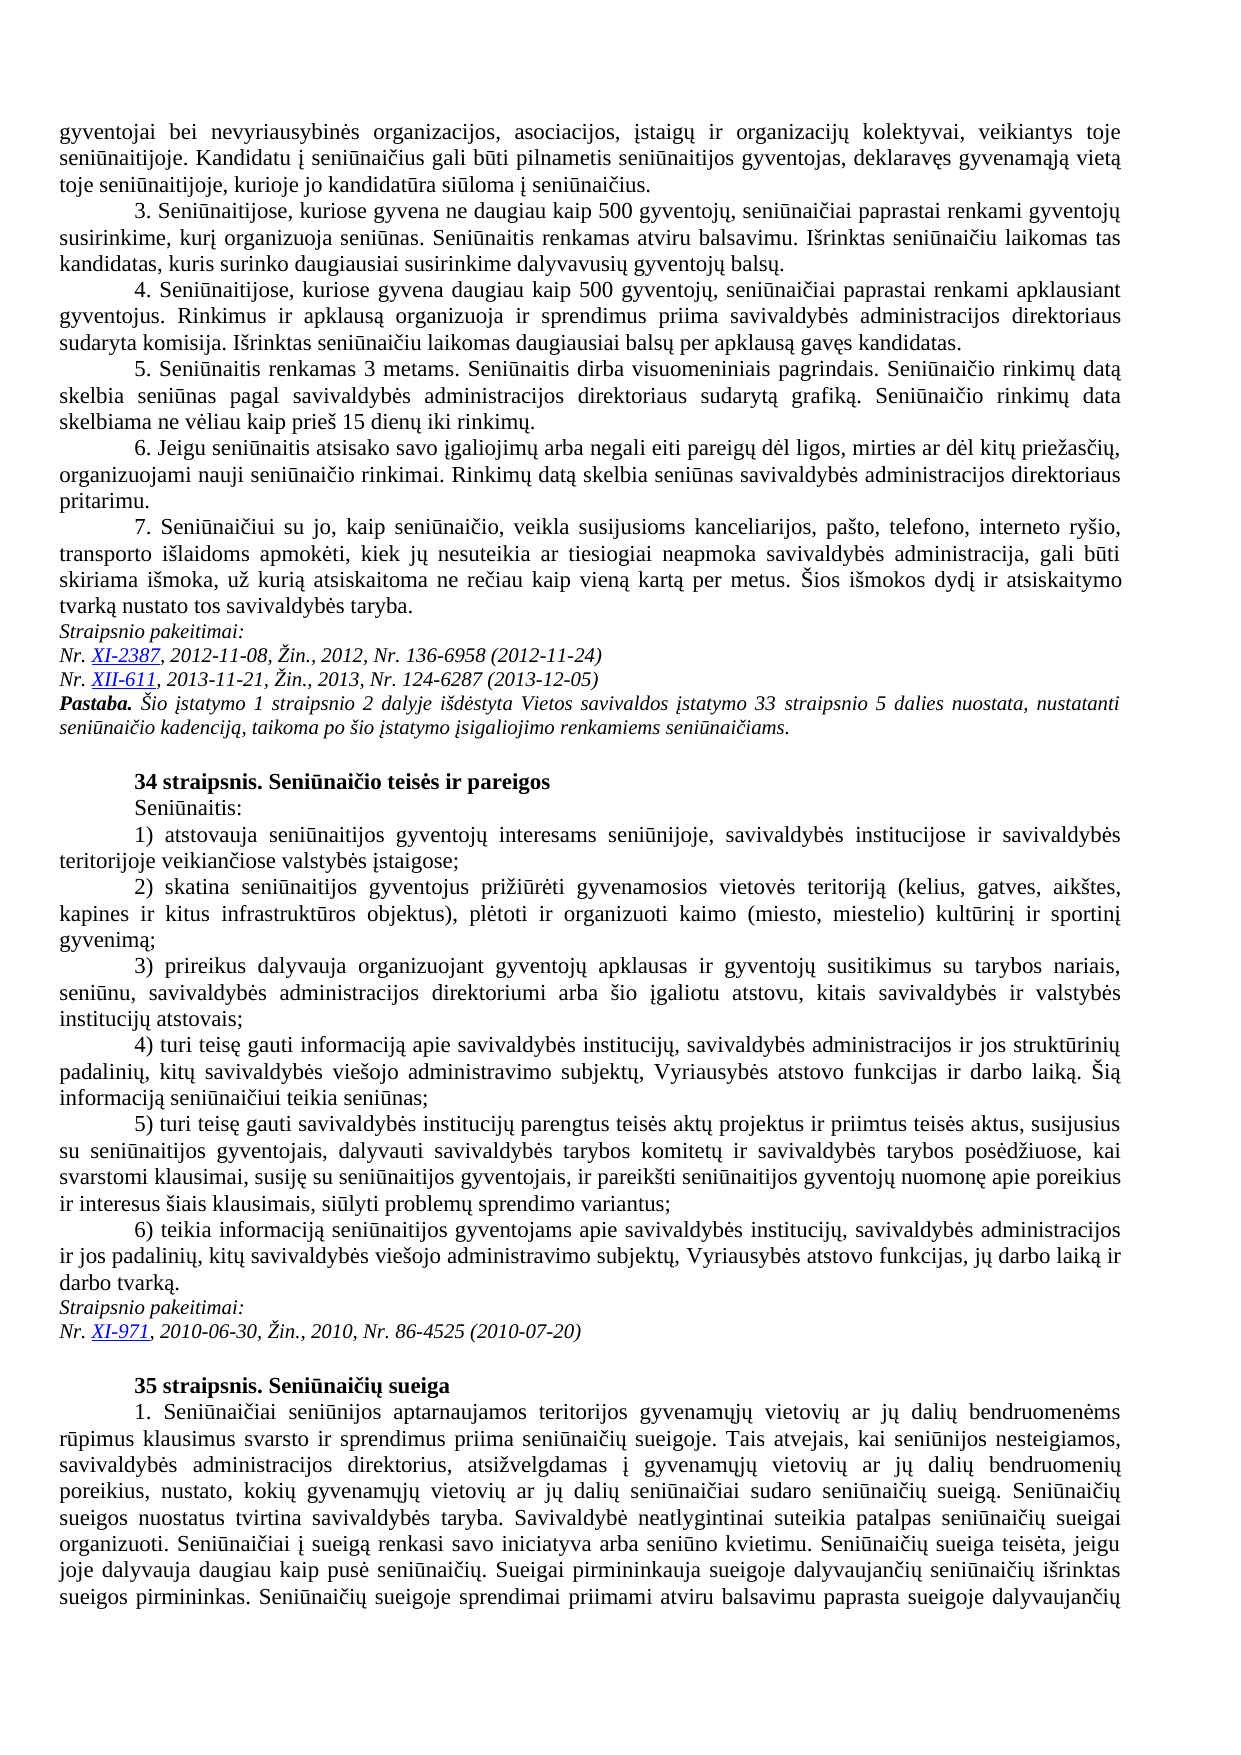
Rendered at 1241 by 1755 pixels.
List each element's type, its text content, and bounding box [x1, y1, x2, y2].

text Nr. XII-611, 2013-11-21, Žin., 2013, Nr. 124-6287 (2013-12-05) [59, 667, 1122, 691]
text 6) teikia informaciją seniūnaitijos gyventojams apie savivaldybės institucijų, savivaldybės administracijos ir jos padalinių, kitų savivaldybės viešojo administravimo subjektų, Vyriausybės atstovo funkcijas, jų darbo laiką ir darbo tvarką. [59, 1216, 1122, 1295]
text 4) turi teisę gauti informaciją apie savivaldybės institucijų, savivaldybės administracijos ir jos struktūrinių padalinių, kitų savivaldybės viešojo administravimo subjektų, Vyriausybės atstovo funkcijas ir darbo laiką. Šią informaciją seniūnaičiui teikia seniūnas; [59, 1031, 1122, 1111]
text Pastaba. Šio įstatymo 1 straipsnio 2 dalyje išdėstyta Vietos savivaldos įstatymo 33 straipsnio 5 dalies nuostata, nustatanti seniūnaičio kadenciją, taikoma po šio įstatymo įsigaliojimo renkamiems seniūnaičiams. [59, 691, 1122, 739]
text 3. Seniūnaitijose, kuriose gyvena ne daugiau kaip 500 gyventojų, seniūnaičiai paprastai renkami gyventojų susirinkime, kurį organizuoja seniūnas. Seniūnaitis renkamas atviru balsavimu. Išrinktas seniūnaičiu laikomas tas kandidatas, kuris surinko daugiausiai susirinkime dalyvavusių gyventojų balsų. [59, 197, 1122, 276]
text Straipsnio pakeitimai: [59, 619, 1122, 643]
text 3) prireikus dalyvauja organizuojant gyventojų apklausas ir gyventojų susitikimus su tarybos nariais, seniūnu, savivaldybės administracijos direktoriumi arba šio įgaliotu atstovu, kitais savivaldybės ir valstybės institucijų atstovais; [59, 952, 1122, 1031]
text 5. Seniūnaitis renkamas 3 metams. Seniūnaitis dirba visuomeniniais pagrindais. Seniūnaičio rinkimų datą skelbia seniūnas pagal savivaldybės administracijos direktoriaus sudarytą grafiką. Seniūnaičio rinkimų data skelbiama ne vėliau kaip prieš 15 dienų iki rinkimų. [59, 355, 1122, 434]
text Seniūnaitis: [59, 794, 1122, 821]
text Nr. XI-2387, 2012-11-08, Žin., 2012, Nr. 136-6958 (2012-11-24) [59, 643, 1122, 667]
text 5) turi teisę gauti savivaldybės institucijų parengtus teisės aktų projektus ir priimtus teisės aktus, susijusius su seniūnaitijos gyventojais, dalyvauti savivaldybės tarybos komitetų ir savivaldybės tarybos posėdžiuose, kai svarstomi klausimai, susiję su seniūnaitijos gyventojais, ir pareikšti seniūnaitijos gyventojų nuomonę apie poreikius ir interesus šiais klausimais, siūlyti problemų sprendimo variantus; [59, 1111, 1122, 1216]
text 6. Jeigu seniūnaitis atsisako savo įgaliojimų arba negali eiti pareigų dėl ligos, mirties ar dėl kitų priežasčių, organizuojami nauji seniūnaičio rinkimai. Rinkimų datą skelbia seniūnas savivaldybės administracijos direktoriaus pritarimu. [59, 434, 1122, 513]
text 1. Seniūnaičiai seniūnijos aptarnaujamos teritorijos gyvenamųjų vietovių ar jų dalių bendruomenėms rūpimus klausimus svarsto ir sprendimus priima seniūnaičių sueigoje. Tais atvejais, kai seniūnijos nesteigiamos, savivaldybės administracijos direktorius, atsižvelgdamas į gyvenamųjų vietovių ar jų dalių bendruomenių poreikius, nustato, kokių gyvenamųjų vietovių ar jų dalių seniūnaičiai sudaro seniūnaičių sueigą. Seniūnaičių sueigos nuostatus tvirtina savivaldybės taryba. Savivaldybė neatlygintinai suteikia patalpas seniūnaičių sueigai organizuoti. Seniūnaičiai į sueigą renkasi savo iniciatyva arba seniūno kvietimu. Seniūnaičių sueiga teisėta, jeigu joje dalyvauja daugiau kaip pusė seniūnaičių. Sueigai pirmininkauja sueigoje dalyvaujančių seniūnaičių išrinktas sueigos pirmininkas. Seniūnaičių sueigoje sprendimai priimami atviru balsavimu paprasta sueigoje dalyvaujančių [59, 1398, 1122, 1609]
text 7. Seniūnaičiui su jo, kaip seniūnaičio, veikla susijusioms kanceliarijos, pašto, telefono, interneto ryšio, transporto išlaidoms apmokėti, kiek jų nesuteikia ar tiesiogiai neapmoka savivaldybės administracija, gali būti skiriama išmoka, už kurią atsiskaitoma ne rečiau kaip vieną kartą per metus. Šios išmokos dydį ir atsiskaitymo tvarką nustato tos savivaldybės taryba. [59, 513, 1122, 619]
text Straipsnio pakeitimai: [59, 1295, 1122, 1319]
text 2) skatina seniūnaitijos gyventojus prižiūrėti gyvenamosios vietovės teritoriją (kelius, gatves, aikštes, kapines ir kitus infrastruktūros objektus), plėtoti ir organizuoti kaimo (miesto, miestelio) kultūrinį ir sportinį gyvenimą; [59, 873, 1122, 952]
text 34 straipsnis. Seniūnaičio teisės ir pareigos [59, 768, 1122, 794]
text 4. Seniūnaitijose, kuriose gyvena daugiau kaip 500 gyventojų, seniūnaičiai paprastai renkami apklausiant gyventojus. Rinkimus ir apklausą organizuoja ir sprendimus priima savivaldybės administracijos direktoriaus sudaryta komisija. Išrinktas seniūnaičiu laikomas daugiausiai balsų per apklausą gavęs kandidatas. [59, 276, 1122, 355]
text 35 straipsnis. Seniūnaičių sueiga [59, 1372, 1122, 1398]
text 1) atstovauja seniūnaitijos gyventojų interesams seniūnijoje, savivaldybės institucijose ir savivaldybės teritorijoje veikiančiose valstybės įstaigose; [59, 821, 1122, 873]
text gyventojai bei nevyriausybinės organizacijos, asociacijos, įstaigų ir organizacijų kolektyvai, veikiantys toje seniūnaitijoje. Kandidatu į seniūnaičius gali būti pilnametis seniūnaitijos gyventojas, deklaravęs gyvenamąją vietą toje seniūnaitijoje, kurioje jo kandidatūra siūloma į seniūnaičius. [59, 118, 1122, 197]
text Nr. XI-971, 2010-06-30, Žin., 2010, Nr. 86-4525 (2010-07-20) [59, 1319, 1122, 1343]
